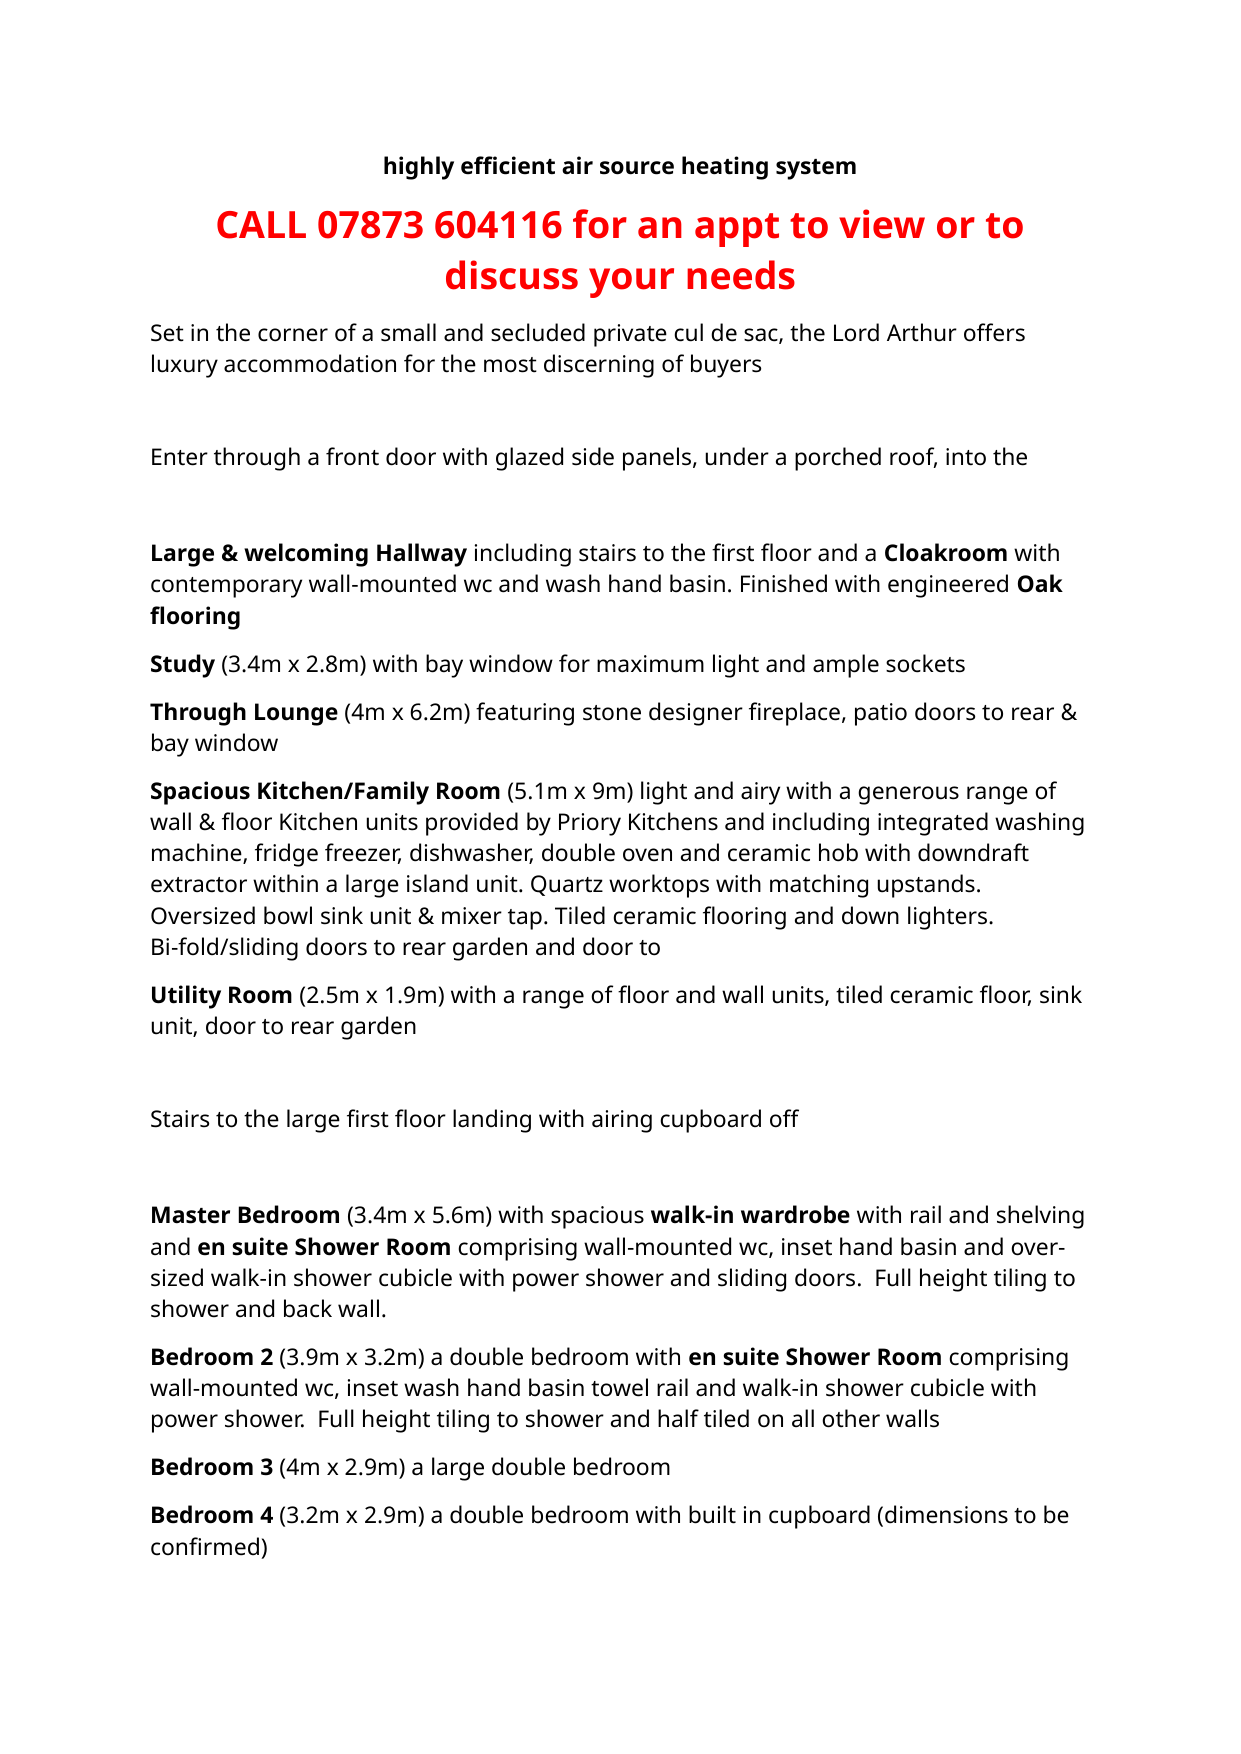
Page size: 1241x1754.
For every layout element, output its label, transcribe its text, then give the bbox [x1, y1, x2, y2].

text Enter through a front door with glazed side panels, under a porched roof, into the [150, 441, 1090, 472]
text Master Bedroom (3.4m x 5.6m) with spacious walk-in wardrobe with rail and shelving and en suite Shower Room comprising wall-mounted wc, inset hand basin and over-sized walk-in shower cubicle with power shower and sliding doors. Full height tiling to shower and back wall. [150, 1199, 1090, 1324]
text Bedroom 4 (3.2m x 2.9m) a double bedroom with built in cupboard (dimensions to be confirmed) [150, 1499, 1090, 1562]
text Large & welcoming Hallway including stairs to the first floor and a Cloakroom with contemporary wall-mounted wc and wash hand basin. Finished with engineered Oak flooring [150, 537, 1090, 631]
text Stairs to the large first floor landing with airing cupboard off [150, 1103, 1090, 1134]
list highly efficient air source heating system [150, 150, 1090, 181]
text Utility Room (2.5m x 1.9m) with a range of floor and wall units, tiled ceramic floor, sink unit, door to rear garden [150, 979, 1090, 1041]
list CALL 07873 604116 for an appt to view or to discuss your needs [150, 198, 1090, 300]
text Bedroom 2 (3.9m x 3.2m) a double bedroom with en suite Shower Room comprising wall-mounted wc, inset wash hand basin towel rail and walk-in shower cubicle with power shower. Full height tiling to shower and half tiled on all other walls [150, 1341, 1090, 1434]
text Set in the corner of a small and secluded private cul de sac, the Lord Arthur offers luxury accommodation for the most discerning of buyers [150, 317, 1090, 379]
text Study (3.4m x 2.8m) with bay window for maximum light and ample sockets [150, 647, 1090, 679]
text Bedroom 3 (4m x 2.9m) a large double bedroom [150, 1451, 1090, 1482]
text Through Lounge (4m x 6.2m) featuring stone designer fireplace, patio doors to rear & bay window [150, 695, 1090, 758]
text Spacious Kitchen/Family Room (5.1m x 9m) light and airy with a generous range of wall & floor Kitchen units provided by Priory Kitchens and including integrated washing machine, fridge freezer, dishwasher, double oven and ceramic hob with downdraft extractor within a large island unit. Quartz worktops with matching upstands. Oversized bowl sink unit & mixer tap. Tiled ceramic flooring and down lighters. Bi-fold/sliding doors to rear garden and door to [150, 774, 1090, 962]
